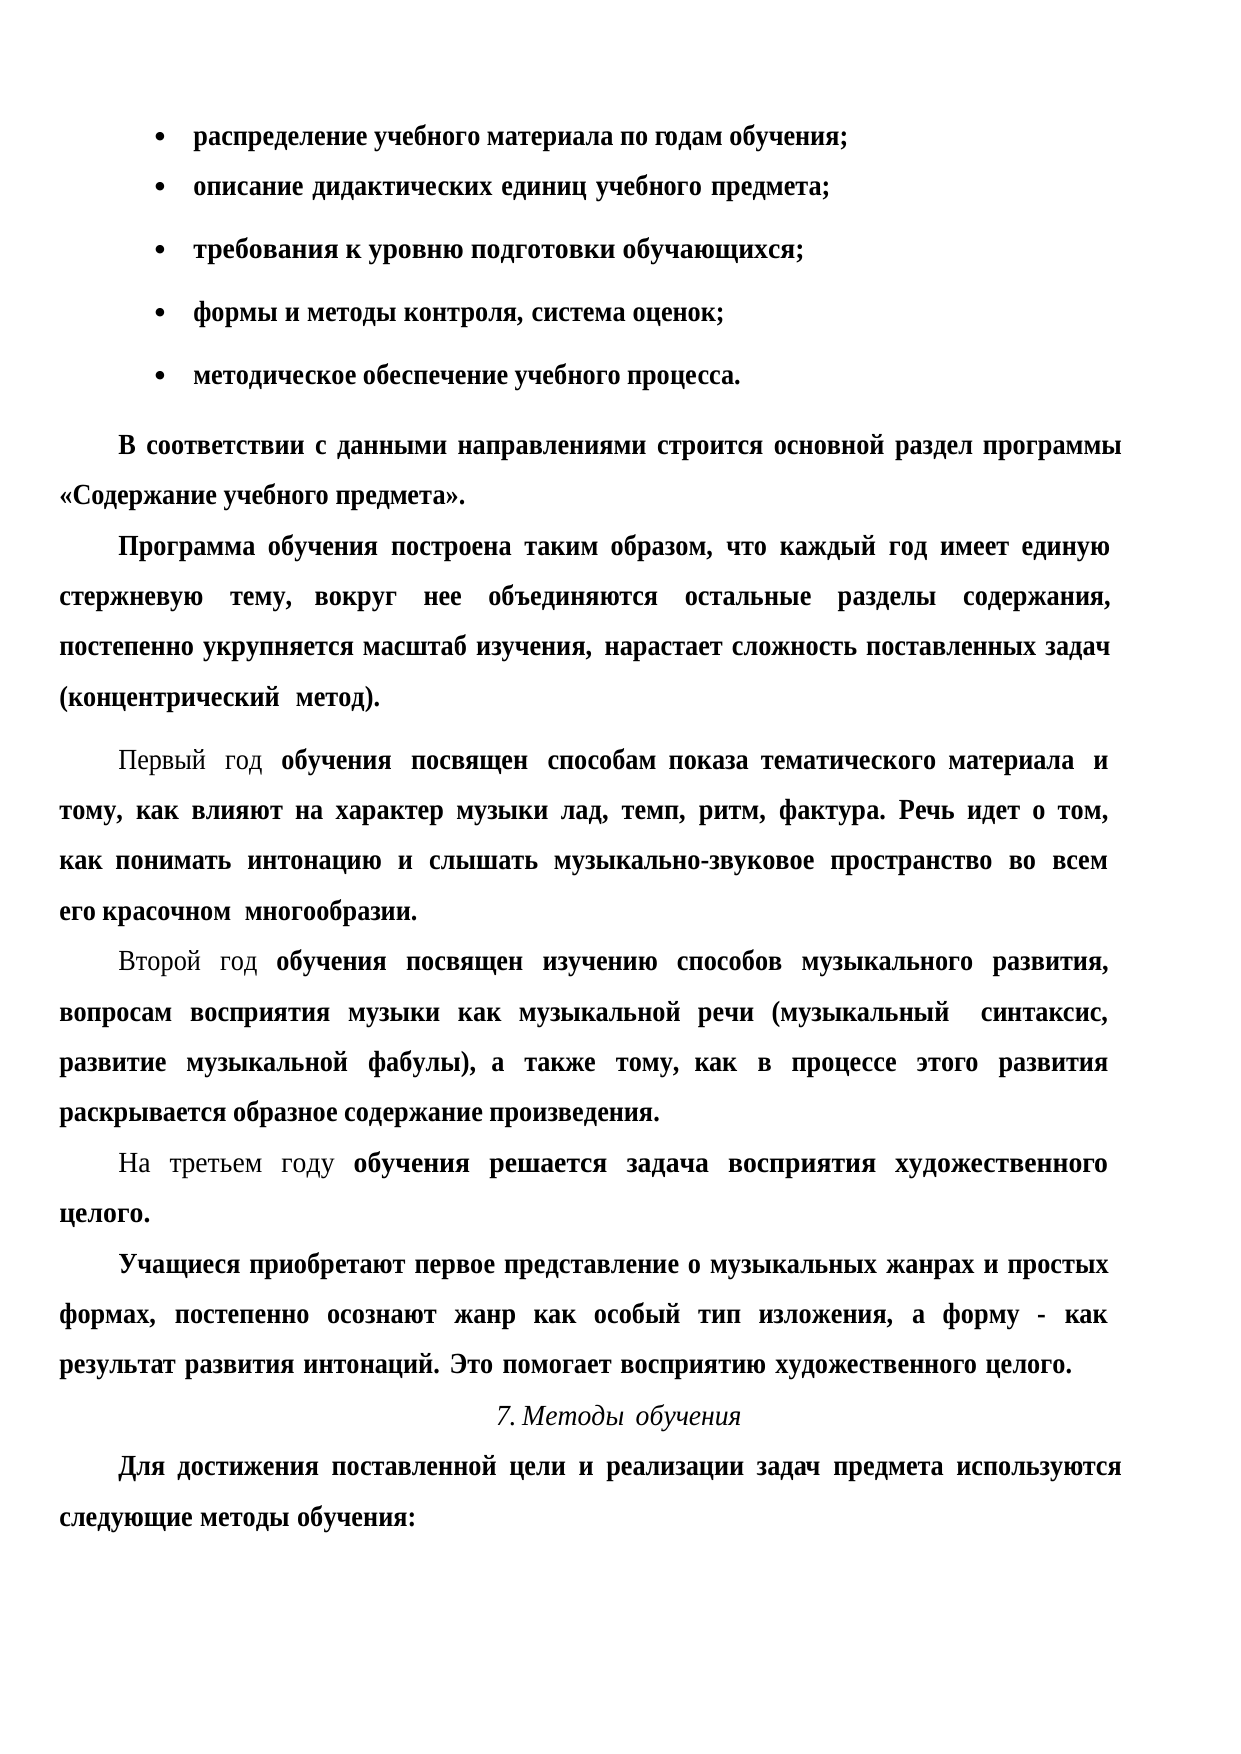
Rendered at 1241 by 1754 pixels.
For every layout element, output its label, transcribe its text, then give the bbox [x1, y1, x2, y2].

list формы и методы контроля, система оценок; [156, 294, 1122, 328]
list требования к уровню подготовки обучающихся; [156, 231, 1122, 265]
text Учащиеся приобретают первое представление о музыкальных жанрах и простых формах, постепенно осознают жанр как особый тип изложения, а форму - как результат развития интонаций. Это помогает восприятию художественного целого. [59, 1246, 1108, 1380]
text На третьем году обучения решается задача восприятия художественного целого. [59, 1145, 1108, 1229]
list описание дидактических единиц учебного предмета; [156, 168, 1122, 202]
text Второй год обучения посвящен изучению способов музыкального развития, вопросам восприятия музыки как музыкальной речи (музыкальный синтаксис, развитие музыкальной фабулы), а также тому, как в процессе этого развития раскрывается образное содержание произведения. [59, 943, 1108, 1128]
list методическое обеспечение учебного процесса. [156, 357, 1122, 390]
list распределение учебного материала по годам обучения; [156, 118, 1122, 152]
text В соответствии с данными направлениями строится основной раздел программы «Содержание учебного предмета». [59, 427, 1122, 511]
text Первый год обучения посвящен способам показа тематического материала и тому, как влияют на характер музыки лад, темп, ритм, фактура. Речь идет о том, как понимать интонацию и слышать музыкально-звуковое пространство во всем его красочном многообразии. [59, 742, 1108, 926]
text Для достижения поставленной цели и реализации задач предмета используются следующие методы обучения: [59, 1448, 1122, 1532]
text Программа обучения построена таким образом, что каждый год имеет единую стержневую тему, вокруг нее объединяются остальные разделы содержания, постепенно укрупняется масштаб изучения, нарастает сложность поставленных задач (концентрический метод). [59, 528, 1111, 712]
text 7. Методы обучения [118, 1398, 1122, 1432]
